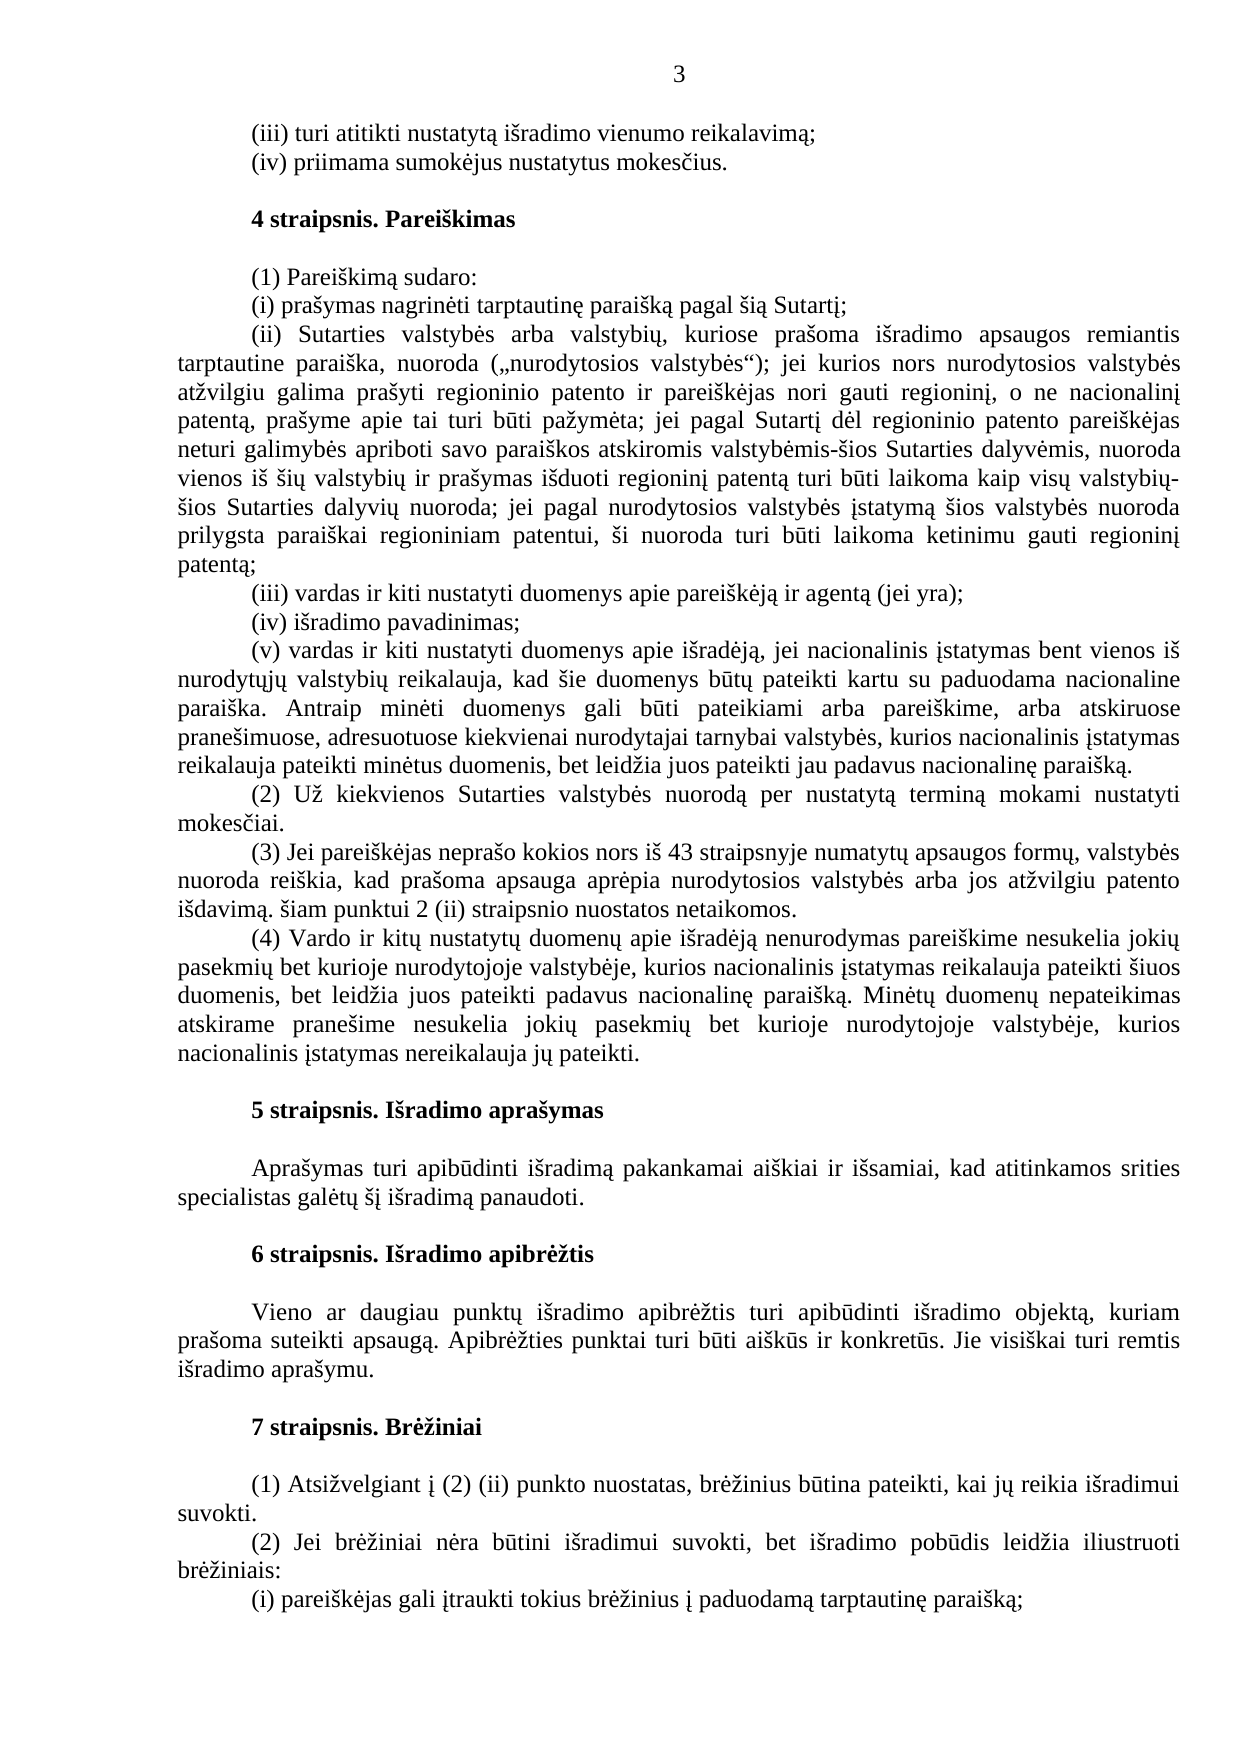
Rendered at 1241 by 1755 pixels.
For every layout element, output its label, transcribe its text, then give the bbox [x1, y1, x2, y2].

text (2) Jei brėžiniai nėra būtini išradimui suvokti, bet išradimo pobūdis leidžia iliustruoti brėžiniais: [177, 1527, 1181, 1584]
text (ii) Sutarties valstybės arba valstybių, kuriose prašoma išradimo apsaugos remiantis tarptautine paraiška, nuoroda („nurodytosios valstybės“); jei kurios nors nurodytosios valstybės atžvilgiu galima prašyti regioninio patento ir pareiškėjas nori gauti regioninį, o ne nacionalinį patentą, prašyme apie tai turi būti pažymėta; jei pagal Sutartį dėl regioninio patento pareiškėjas neturi galimybės apriboti savo paraiškos atskiromis valstybėmis-šios Sutarties dalyvėmis, nuoroda vienos iš šių valstybių ir prašymas išduoti regioninį patentą turi būti laikoma kaip visų valstybių-šios Sutarties dalyvių nuoroda; jei pagal nurodytosios valstybės įstatymą šios valstybės nuoroda prilygsta paraiškai regioniniam patentui, ši nuoroda turi būti laikoma ketinimu gauti regioninį patentą; [177, 319, 1181, 578]
text (1) Pareiškimą sudaro: [177, 262, 1181, 291]
text 6 straipsnis. Išradimo apibrėžtis [177, 1239, 1181, 1268]
text (i) prašymas nagrinėti tarptautinę paraišką pagal šią Sutartį; [177, 291, 1181, 319]
text Vieno ar daugiau punktų išradimo apibrėžtis turi apibūdinti išradimo objektą, kuriam prašoma suteikti apsaugą. Apibrėžties punktai turi būti aiškūs ir konkretūs. Jie visiškai turi remtis išradimo aprašymu. [177, 1297, 1181, 1383]
text Aprašymas turi apibūdinti išradimą pakankamai aiškiai ir išsamiai, kad atitinkamos srities specialistas galėtų šį išradimą panaudoti. [177, 1153, 1181, 1211]
text 4 straipsnis. Pareiškimas [177, 204, 1181, 233]
text (iii) turi atitikti nustatytą išradimo vienumo reikalavimą; [177, 118, 1181, 147]
text (4) Vardo ir kitų nustatytų duomenų apie išradėją nenurodymas pareiškime nesukelia jokių pasekmių bet kurioje nurodytojoje valstybėje, kurios nacionalinis įstatymas reikalauja pateikti šiuos duomenis, bet leidžia juos pateikti padavus nacionalinę paraišką. Minėtų duomenų nepateikimas atskirame pranešime nesukelia jokių pasekmių bet kurioje nurodytojoje valstybėje, kurios nacionalinis įstatymas nereikalauja jų pateikti. [177, 923, 1181, 1067]
text 5 straipsnis. Išradimo aprašymas [177, 1096, 1181, 1124]
text (i) pareiškėjas gali įtraukti tokius brėžinius į paduodamą tarptautinę paraišką; [177, 1584, 1181, 1613]
text (iv) išradimo pavadinimas; [177, 607, 1181, 636]
text (v) vardas ir kiti nustatyti duomenys apie išradėją, jei nacionalinis įstatymas bent vienos iš nurodytųjų valstybių reikalauja, kad šie duomenys būtų pateikti kartu su paduodama nacionaline paraiška. Antraip minėti duomenys gali būti pateikiami arba pareiškime, arba atskiruose pranešimuose, adresuotuose kiekvienai nurodytajai tarnybai valstybės, kurios nacionalinis įstatymas reikalauja pateikti minėtus duomenis, bet leidžia juos pateikti jau padavus nacionalinę paraišką. [177, 636, 1181, 779]
text (iii) vardas ir kiti nustatyti duomenys apie pareiškėją ir agentą (jei yra); [177, 578, 1181, 607]
text (3) Jei pareiškėjas neprašo kokios nors iš 43 straipsnyje numatytų apsaugos formų, valstybės nuoroda reiškia, kad prašoma apsauga aprėpia nurodytosios valstybės arba jos atžvilgiu patento išdavimą. šiam punktui 2 (ii) straipsnio nuostatos netaikomos. [177, 837, 1181, 923]
text (1) Atsižvelgiant į (2) (ii) punkto nuostatas, brėžinius būtina pateikti, kai jų reikia išradimui suvokti. [177, 1469, 1181, 1527]
text (2) Už kiekvienos Sutarties valstybės nuorodą per nustatytą terminą mokami nustatyti mokesčiai. [177, 779, 1181, 837]
text (iv) priimama sumokėjus nustatytus mokesčius. [177, 147, 1181, 176]
text 7 straipsnis. Brėžiniai [177, 1412, 1181, 1441]
